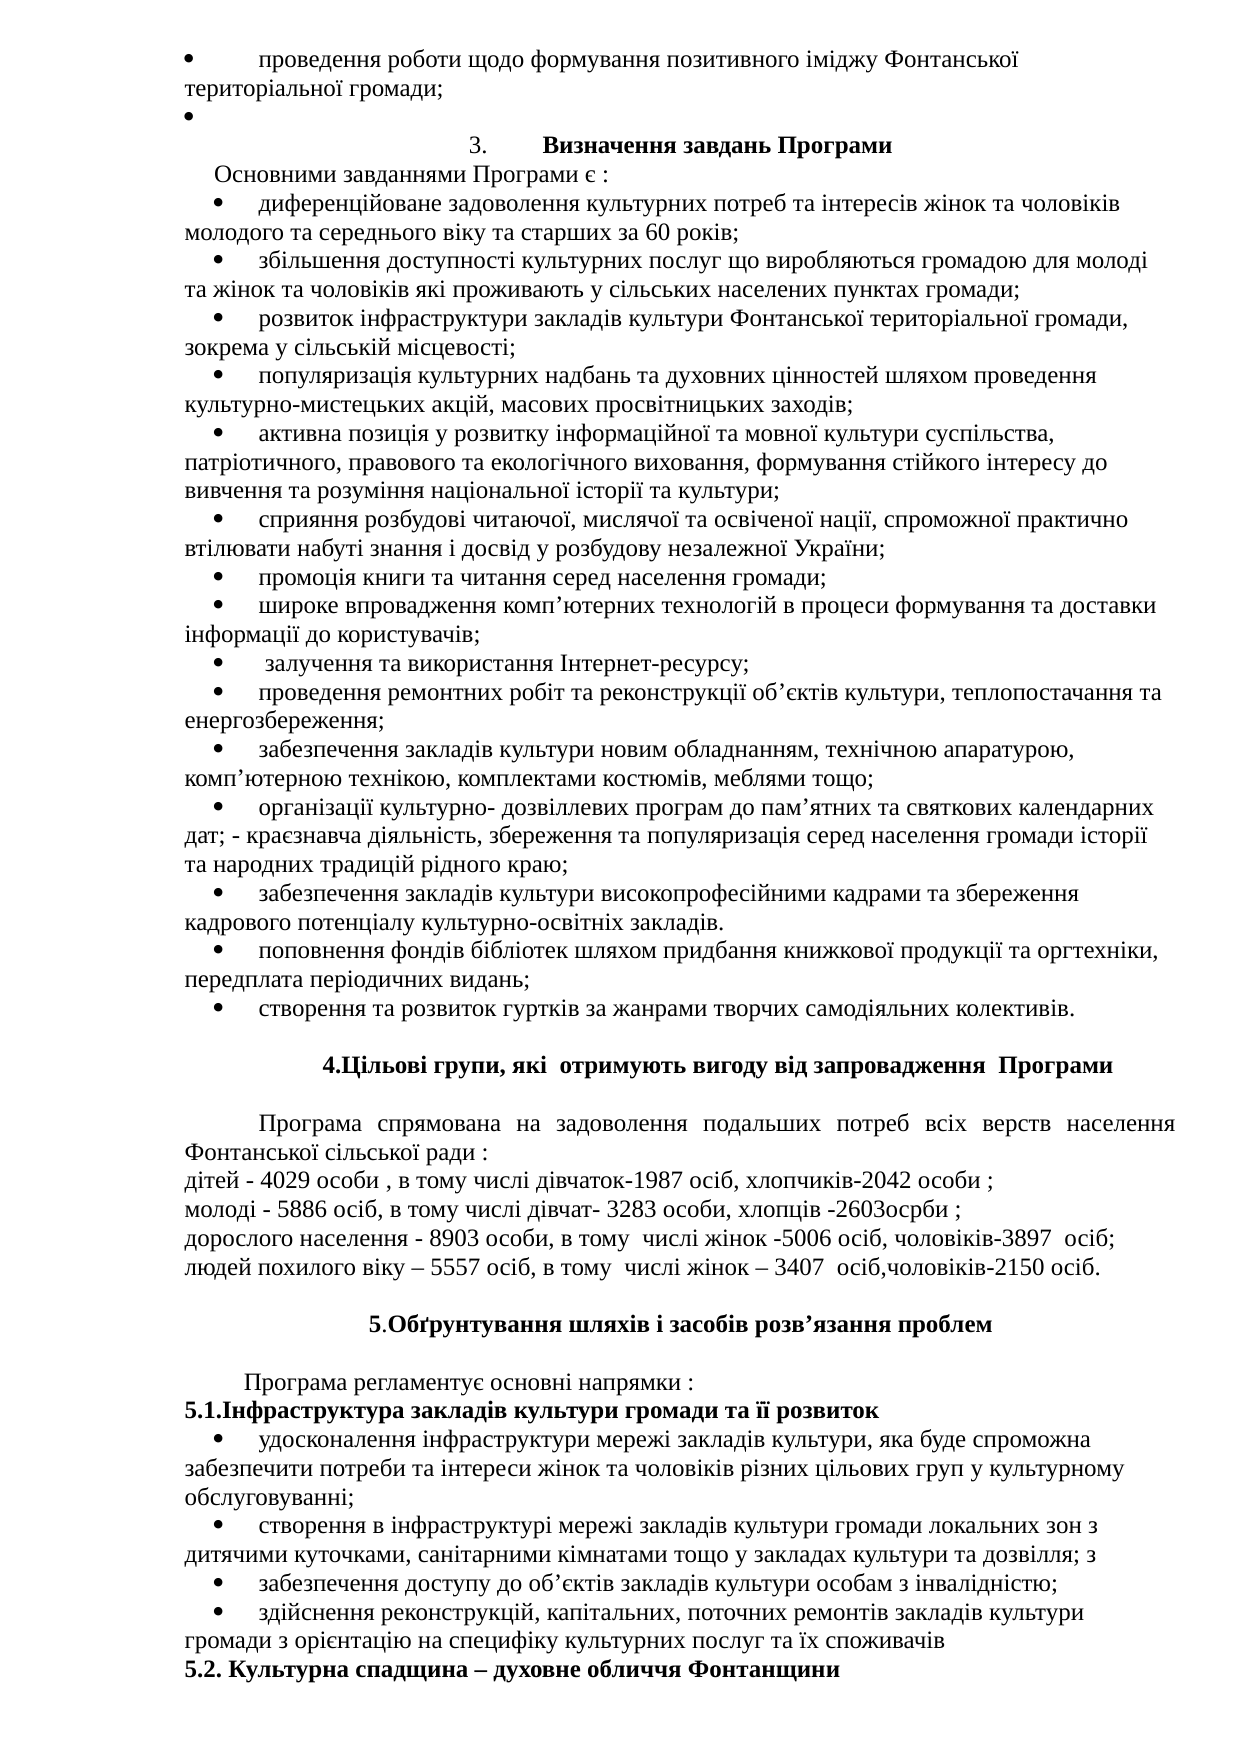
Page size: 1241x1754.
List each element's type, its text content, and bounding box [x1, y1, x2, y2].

list проведення роботи щодо формування позитивного іміджу Фонтанської територіальної громади; [184, 44, 1177, 102]
text дітей - 4029 особи , в тому числі дівчаток-1987 осіб, хлопчиків-2042 особи ; [184, 1166, 1177, 1194]
list сприяння розбудові читаючої, мислячої та освіченої нації, спроможної практично втілювати набуті знання і досвід у розбудову незалежної України; [184, 504, 1177, 562]
list створення в інфраструктурі мережі закладів культури громади локальних зон з дитячими куточками, санітарними кімнатами тощо у закладах культури та дозвілля; з [184, 1511, 1177, 1568]
text дорослого населення - 8903 особи, в тому числі жінок -5006 осіб, чоловіків-3897 осіб; [184, 1223, 1177, 1252]
text Основними завданнями Програми є : [184, 159, 1177, 188]
list здійснення реконструкцій, капітальних, поточних ремонтів закладів культури громади з орієнтацію на специфіку культурних послуг та їх споживачів [184, 1597, 1177, 1654]
list забезпечення закладів культури новим обладнанням, технічною апаратурою, комп’ютерною технікою, комплектами костюмів, меблями тощо; [184, 734, 1177, 792]
list забезпечення закладів культури високопрофесійними кадрами та збереження кадрового потенціалу культурно-освітніх закладів. [184, 878, 1177, 936]
list забезпечення доступу до об’єктів закладів культури особам з інвалідністю; [184, 1568, 1177, 1597]
text 5.2. Культурна спадщина – духовне обличчя Фонтанщини [184, 1654, 1177, 1683]
list залучення та використання Інтернет-ресурсу; [184, 648, 1177, 677]
text 4.Цільові групи, які отримують вигоду від запровадження Програми [259, 1051, 1177, 1079]
list диференційоване задоволення культурних потреб та інтересів жінок та чоловіків молодого та середнього віку та старших за 60 років; [184, 188, 1177, 246]
list широке впровадження комп’ютерних технологій в процеси формування та доставки інформації до користувачів; [184, 591, 1177, 648]
list Визначення завдань Програми [184, 131, 1177, 159]
list поповнення фондів бібліотек шляхом придбання книжкової продукції та оргтехніки, передплата періодичних видань; [184, 936, 1177, 993]
text молоді - 5886 осіб, в тому числі дівчат- 3283 особи, хлопців -2603осрби ; [184, 1194, 1177, 1223]
list збільшення доступності культурних послуг що виробляються громадою для молоді та жінок та чоловіків які проживають у сільських населених пунктах громади; [184, 246, 1177, 303]
list промоція книги та читання серед населення громади; [184, 562, 1177, 591]
list активна позиція у розвитку інформаційної та мовної культури суспільства, патріотичного, правового та екологічного виховання, формування стійкого інтересу до вивчення та розуміння національної історії та культури; [184, 418, 1177, 504]
list створення та розвиток гуртків за жанрами творчих самодіяльних колективів. [184, 993, 1177, 1022]
text Програма регламентує основні напрямки : [184, 1367, 1177, 1396]
text людей похилого віку – 5557 осіб, в тому числі жінок – 3407 осіб,чоловіків-2150 осіб. [184, 1252, 1177, 1281]
text 5.Обґрунтування шляхів і засобів розв’язання проблем [184, 1309, 1177, 1338]
list організації культурно- дозвіллевих програм до пам’ятних та святкових календарних дат; - краєзнавча діяльність, збереження та популяризація серед населення громади історії та народних традицій рідного краю; [184, 792, 1177, 878]
list удосконалення інфраструктури мережі закладів культури, яка буде спроможна забезпечити потреби та інтереси жінок та чоловіків різних цільових груп у культурному обслуговуванні; [184, 1424, 1177, 1511]
list популяризація культурних надбань та духовних цінностей шляхом проведення культурно-мистецьких акцій, масових просвітницьких заходів; [184, 361, 1177, 418]
text Програма спрямована на задоволення подальших потреб всіх верств населення Фонтанської сільської ради : [184, 1108, 1177, 1166]
list розвиток інфраструктури закладів культури Фонтанської територіальної громади, зокрема у сільській місцевості; [184, 303, 1177, 361]
list проведення ремонтних робіт та реконструкції об’єктів культури, теплопостачання та енергозбереження; [184, 677, 1177, 734]
text 5.1.Інфраструктура закладів культури громади та її розвиток [184, 1396, 1177, 1424]
